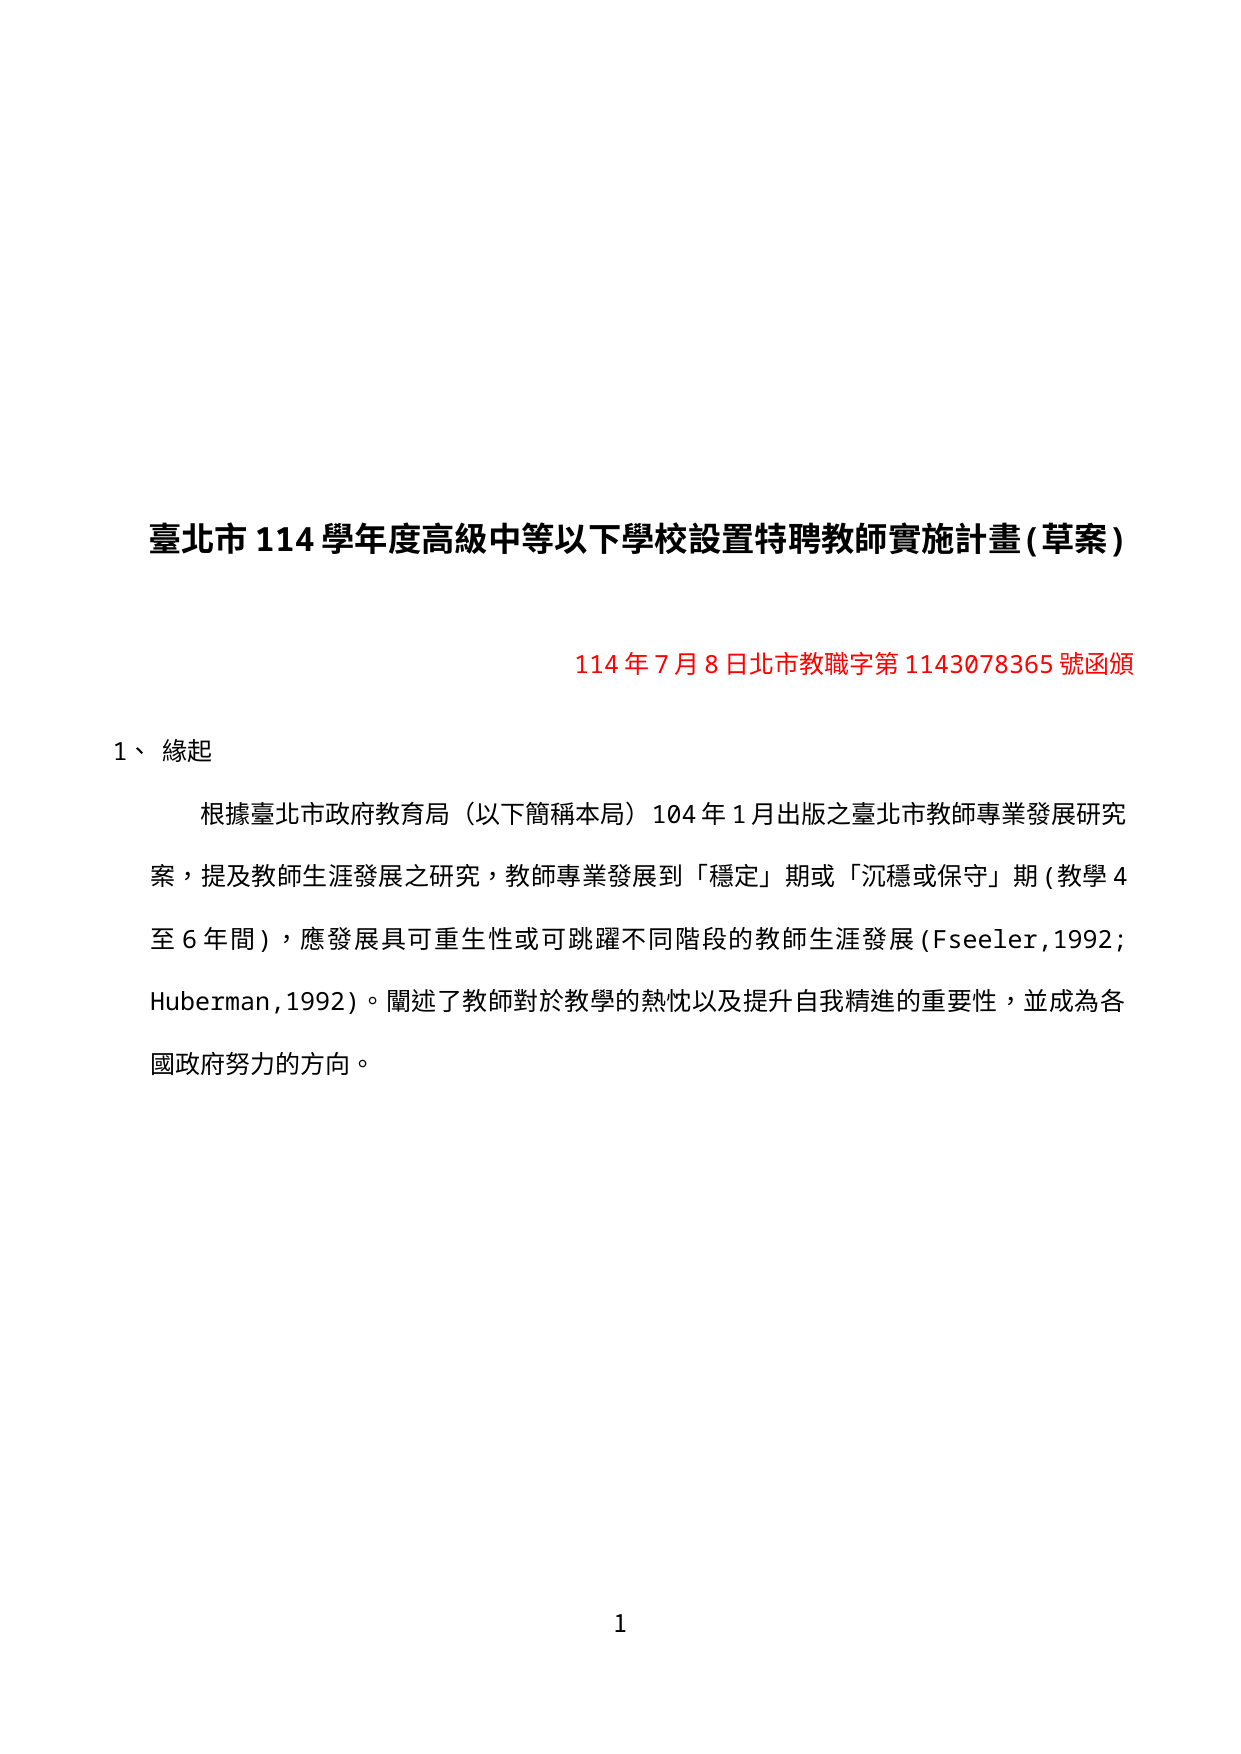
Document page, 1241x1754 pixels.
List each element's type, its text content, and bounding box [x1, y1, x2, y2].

text 114年7月8日北市教職字第1143078365號函頒 [112, 621, 1134, 683]
text 臺北市114學年度高級中等以下學校設置特聘教師實施計畫(草案) [112, 496, 1163, 558]
list 緣起 [112, 708, 1128, 771]
text 根據臺北市政府教育局（以下簡稱本局）104年1月出版之臺北市教師專業發展研究案，提及教師生涯發展之研究，教師專業發展到「穩定」期或「沉穩或保守」期(教學4至6年間)，應發展具可重生性或可跳躍不同階段的教師生涯發展(Fseeler,1992; Huberman,1992)。闡述了教師對於教學的熱忱以及提升自我精進的重要性，並成為各國政府努力的方向。 [150, 771, 1128, 1083]
